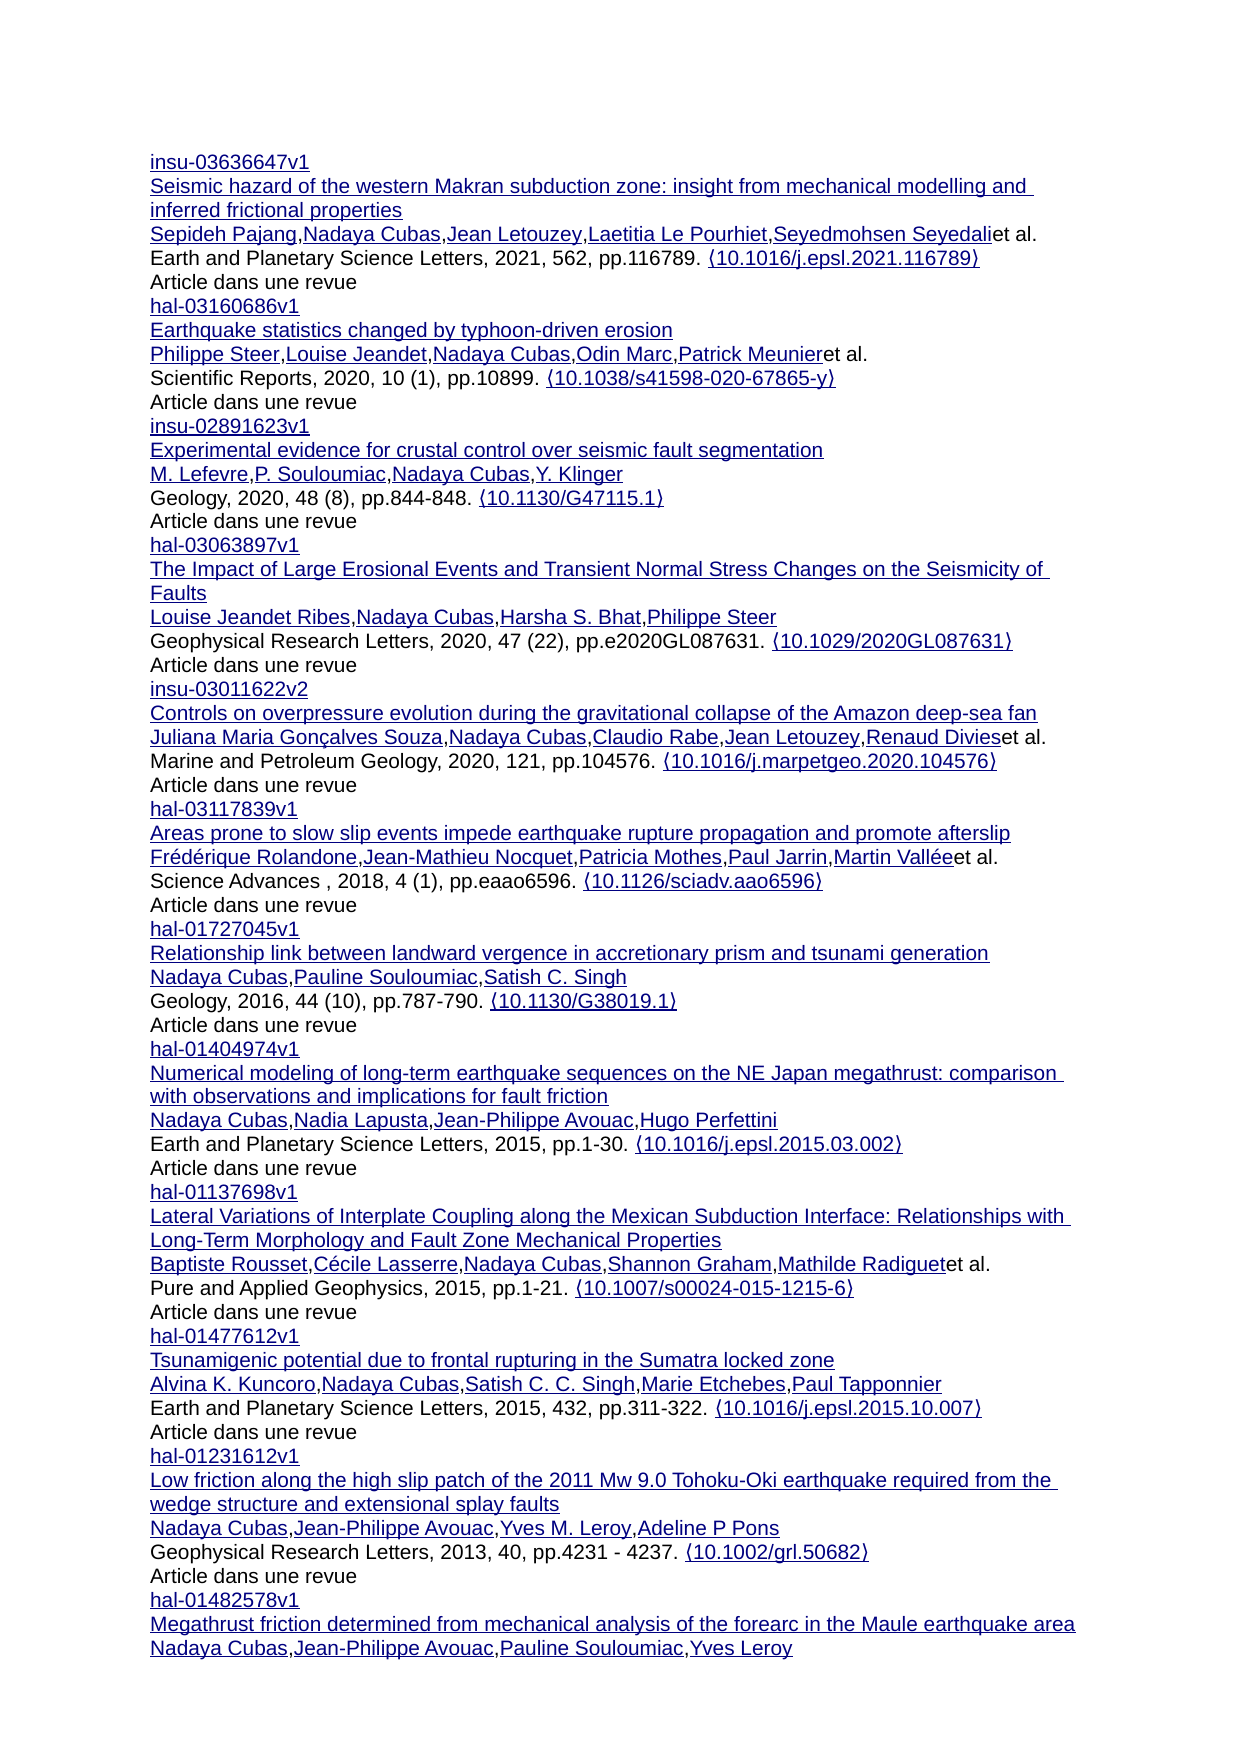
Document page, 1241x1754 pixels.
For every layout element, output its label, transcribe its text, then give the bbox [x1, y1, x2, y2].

table_cell Numerical modeling of long-term earthquake sequences on the NE Japan megathrust: comparison with observations and implications for fault friction Nadaya Cubas,Nadia Lapusta,Jean-Philippe Avouac,Hugo Perfettini Earth and Planetary Science Letters, 2015, pp.1-30. ⟨10.1016/j.epsl.2015.03.002⟩ Article dans une revue hal-01137698v1 [150, 1060, 1090, 1204]
table_cell insu-03636647v1 [150, 150, 1090, 174]
table_cell Earthquake statistics changed by typhoon-driven erosion Philippe Steer,Louise Jeandet,Nadaya Cubas,Odin Marc,Patrick Meunieret al. Scientific Reports, 2020, 10 (1), pp.10899. ⟨10.1038/s41598-020-67865-y⟩ Article dans une revue insu-02891623v1 [150, 318, 1090, 437]
table_cell Relationship link between landward vergence in accretionary prism and tsunami generation Nadaya Cubas,Pauline Souloumiac,Satish C. Singh Geology, 2016, 44 (10), pp.787-790. ⟨10.1130/G38019.1⟩ Article dans une revue hal-01404974v1 [150, 941, 1090, 1060]
table_cell Lateral Variations of Interplate Coupling along the Mexican Subduction Interface: Relationships with Long-Term Morphology and Fault Zone Mechanical Properties Baptiste Rousset,Cécile Lasserre,Nadaya Cubas,Shannon Graham,Mathilde Radiguetet al. Pure and Applied Geophysics, 2015, pp.1-21. ⟨10.1007/s00024-015-1215-6⟩ Article dans une revue hal-01477612v1 [150, 1204, 1090, 1348]
table_cell Megathrust friction determined from mechanical analysis of the forearc in the Maule earthquake area Nadaya Cubas,Jean-Philippe Avouac,Pauline Souloumiac,Yves Leroy [150, 1611, 1090, 1659]
table_cell Areas prone to slow slip events impede earthquake rupture propagation and promote afterslip Frédérique Rolandone,Jean-Mathieu Nocquet,Patricia Mothes,Paul Jarrin,Martin Valléeet al. Science Advances , 2018, 4 (1), pp.eaao6596. ⟨10.1126/sciadv.aao6596⟩ Article dans une revue hal-01727045v1 [150, 821, 1090, 941]
table_cell Low friction along the high slip patch of the 2011 Mw 9.0 Tohoku-Oki earthquake required from the wedge structure and extensional splay faults Nadaya Cubas,Jean-Philippe Avouac,Yves M. Leroy,Adeline P Pons Geophysical Research Letters, 2013, 40, pp.4231 - 4237. ⟨10.1002/grl.50682⟩ Article dans une revue hal-01482578v1 [150, 1468, 1090, 1611]
table_cell Seismic hazard of the western Makran subduction zone: insight from mechanical modelling and inferred frictional properties Sepideh Pajang,Nadaya Cubas,Jean Letouzey,Laetitia Le Pourhiet,Seyedmohsen Seyedaliet al. Earth and Planetary Science Letters, 2021, 562, pp.116789. ⟨10.1016/j.epsl.2021.116789⟩ Article dans une revue hal-03160686v1 [150, 174, 1090, 318]
table_cell Tsunamigenic potential due to frontal rupturing in the Sumatra locked zone Alvina K. Kuncoro,Nadaya Cubas,Satish C. C. Singh,Marie Etchebes,Paul Tapponnier Earth and Planetary Science Letters, 2015, 432, pp.311-322. ⟨10.1016/j.epsl.2015.10.007⟩ Article dans une revue hal-01231612v1 [150, 1348, 1090, 1468]
table_cell Controls on overpressure evolution during the gravitational collapse of the Amazon deep-sea fan Juliana Maria Gonçalves Souza,Nadaya Cubas,Claudio Rabe,Jean Letouzey,Renaud Divieset al. Marine and Petroleum Geology, 2020, 121, pp.104576. ⟨10.1016/j.marpetgeo.2020.104576⟩ Article dans une revue hal-03117839v1 [150, 701, 1090, 821]
table_cell The Impact of Large Erosional Events and Transient Normal Stress Changes on the Seismicity of Faults Louise Jeandet Ribes,Nadaya Cubas,Harsha S. Bhat,Philippe Steer Geophysical Research Letters, 2020, 47 (22), pp.e2020GL087631. ⟨10.1029/2020GL087631⟩ Article dans une revue insu-03011622v2 [150, 557, 1090, 701]
table_cell Experimental evidence for crustal control over seismic fault segmentation M. Lefevre,P. Souloumiac,Nadaya Cubas,Y. Klinger Geology, 2020, 48 (8), pp.844-848. ⟨10.1130/G47115.1⟩ Article dans une revue hal-03063897v1 [150, 438, 1090, 557]
